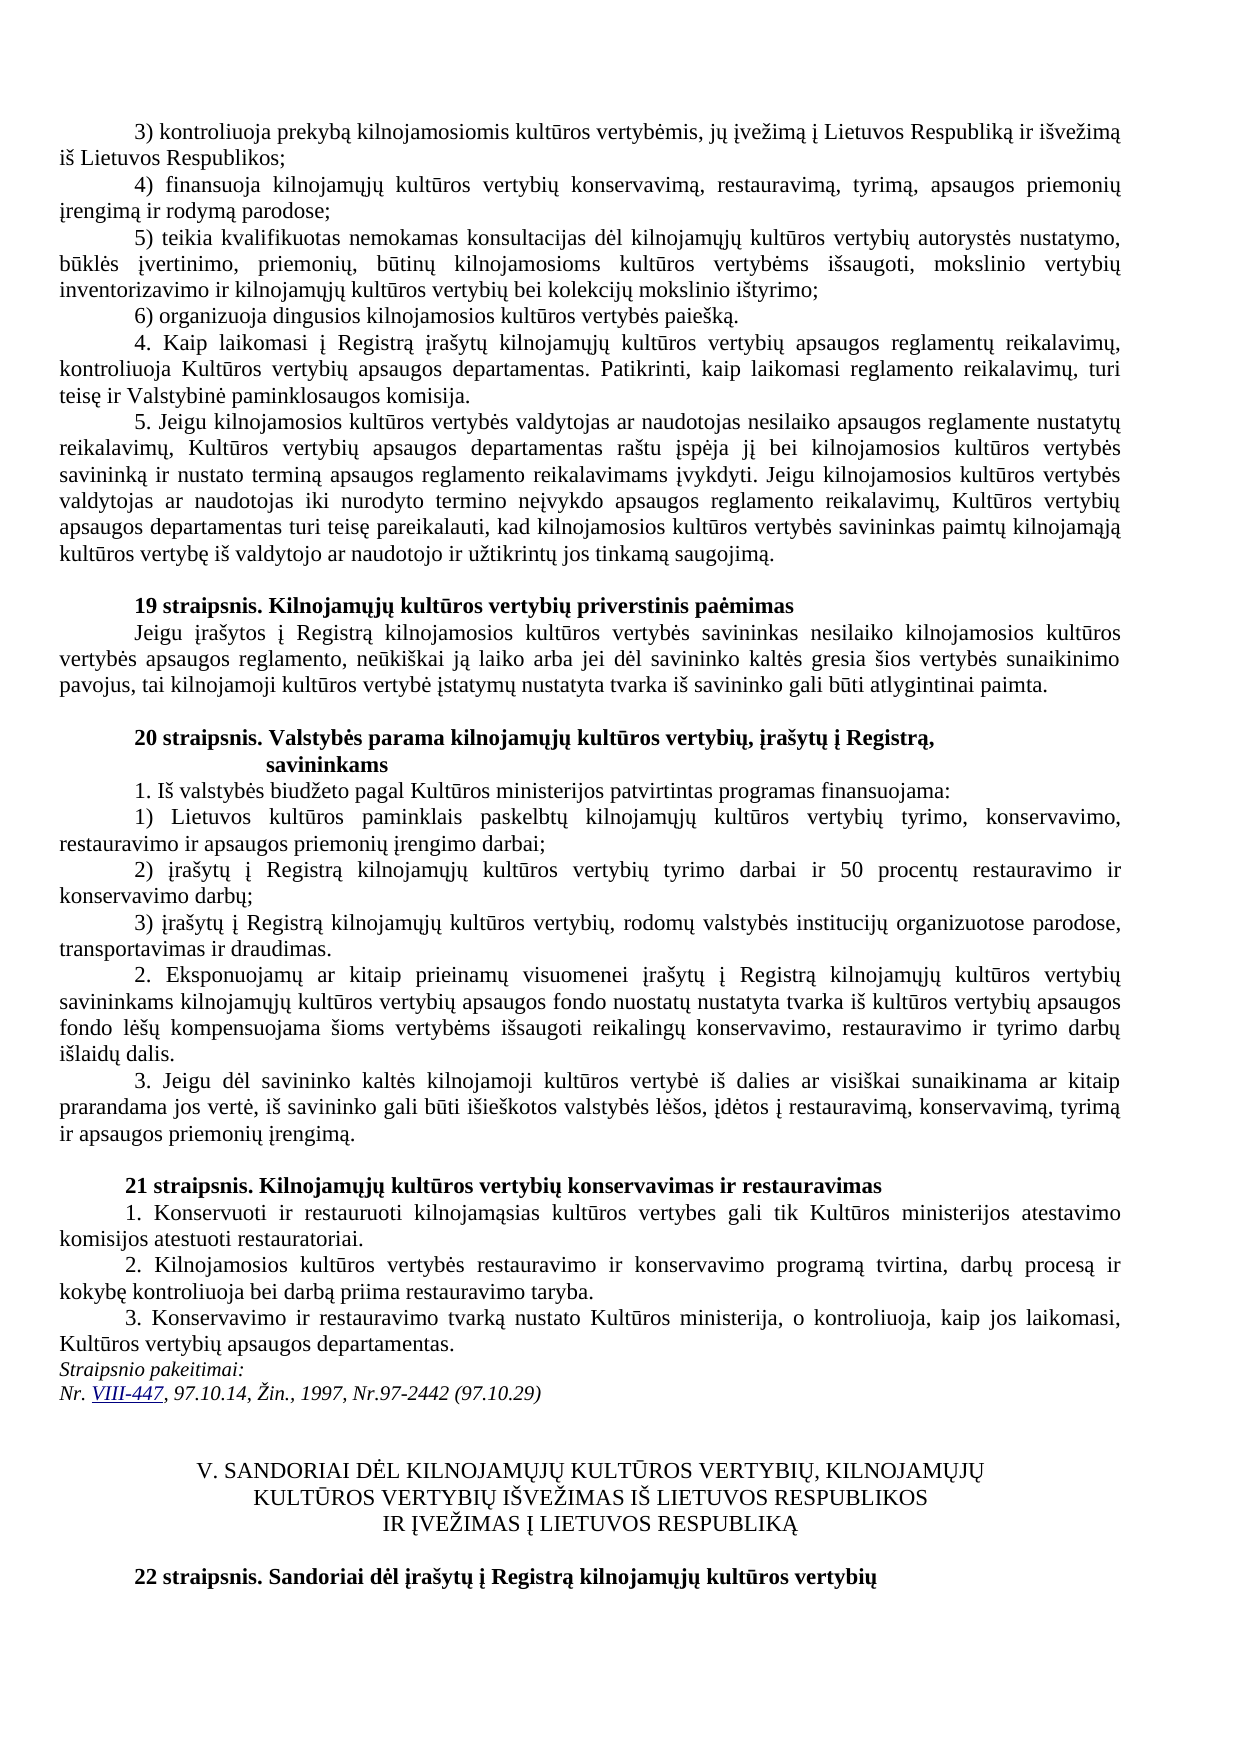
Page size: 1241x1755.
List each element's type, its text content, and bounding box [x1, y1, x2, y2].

text IR ĮVEŽIMAS Į LIETUVOS RESPUBLIKĄ [59, 1510, 1122, 1537]
text 4) finansuoja kilnojamųjų kultūros vertybių konservavimą, restauravimą, tyrimą, apsaugos priemonių įrengimą ir rodymą parodose; [59, 171, 1122, 223]
text Straipsnio pakeitimai: [59, 1357, 1122, 1381]
text 2) įrašytų į Registrą kilnojamųjų kultūros vertybių tyrimo darbai ir 50 procentų restauravimo ir konservavimo darbų; [59, 856, 1122, 909]
text 1) Lietuvos kultūros paminklais paskelbtų kilnojamųjų kultūros vertybių tyrimo, konservavimo, restauravimo ir apsaugos priemonių įrengimo darbai; [59, 803, 1122, 856]
text Nr. VIII-447, 97.10.14, Žin., 1997, Nr.97-2442 (97.10.29) [59, 1381, 1122, 1405]
text 1. Konservuoti ir restauruoti kilnojamąsias kultūros vertybes gali tik Kultūros ministerijos atestavimo komisijos atestuoti restauratoriai. [59, 1199, 1122, 1251]
text 4. Kaip laikomasi į Registrą įrašytų kilnojamųjų kultūros vertybių apsaugos reglamentų reikalavimų, kontroliuoja Kultūros vertybių apsaugos departamentas. Patikrinti, kaip laikomasi reglamento reikalavimų, turi teisę ir Valstybinė paminklosaugos komisija. [59, 329, 1122, 408]
text Jeigu įrašytos į Registrą kilnojamosios kultūros vertybės savininkas nesilaiko kilnojamosios kultūros vertybės apsaugos reglamento, neūkiškai ją laiko arba jei dėl savininko kaltės gresia šios vertybės sunaikinimo pavojus, tai kilnojamoji kultūros vertybė įstatymų nustatyta tvarka iš savininko gali būti atlygintinai paimta. [59, 619, 1122, 698]
text 2. Kilnojamosios kultūros vertybės restauravimo ir konservavimo programą tvirtina, darbų procesą ir kokybę kontroliuoja bei darbą priima restauravimo taryba. [59, 1251, 1122, 1304]
text 6) organizuoja dingusios kilnojamosios kultūros vertybės paiešką. [59, 303, 1122, 329]
text savininkams [59, 751, 1122, 777]
text 19 straipsnis. Kilnojamųjų kultūros vertybių priverstinis paėmimas [59, 592, 1122, 619]
text 2. Eksponuojamų ar kitaip prieinamų visuomenei įrašytų į Registrą kilnojamųjų kultūros vertybių savininkams kilnojamųjų kultūros vertybių apsaugos fondo nuostatų nustatyta tvarka iš kultūros vertybių apsaugos fondo lėšų kompensuojama šioms vertybėms išsaugoti reikalingų konservavimo, restauravimo ir tyrimo darbų išlaidų dalis. [59, 961, 1122, 1067]
text 3. Jeigu dėl savininko kaltės kilnojamoji kultūros vertybė iš dalies ar visiškai sunaikinama ar kitaip prarandama jos vertė, iš savininko gali būti išieškotos valstybės lėšos, įdėtos į restauravimą, konservavimą, tyrimą ir apsaugos priemonių įrengimą. [59, 1067, 1122, 1146]
text V. SANDORIAI DĖL KILNOJAMŲJŲ KULTŪROS VERTYBIŲ, KILNOJAMŲJŲ [59, 1458, 1122, 1484]
text 3) kontroliuoja prekybą kilnojamosiomis kultūros vertybėmis, jų įvežimą į Lietuvos Respubliką ir išvežimą iš Lietuvos Respublikos; [59, 118, 1122, 171]
text 21 straipsnis. Kilnojamųjų kultūros vertybių konservavimas ir restauravimas [59, 1172, 1122, 1199]
text 5) teikia kvalifikuotas nemokamas konsultacijas dėl kilnojamųjų kultūros vertybių autorystės nustatymo, būklės įvertinimo, priemonių, būtinų kilnojamosioms kultūros vertybėms išsaugoti, mokslinio vertybių inventorizavimo ir kilnojamųjų kultūros vertybių bei kolekcijų mokslinio ištyrimo; [59, 223, 1122, 303]
text 3. Konservavimo ir restauravimo tvarką nustato Kultūros ministerija, o kontroliuoja, kaip jos laikomasi, Kultūros vertybių apsaugos departamentas. [59, 1304, 1122, 1357]
text 3) įrašytų į Registrą kilnojamųjų kultūros vertybių, rodomų valstybės institucijų organizuotose parodose, transportavimas ir draudimas. [59, 909, 1122, 961]
text 22 straipsnis. Sandoriai dėl įrašytų į Registrą kilnojamųjų kultūros vertybių [59, 1563, 1122, 1589]
text KULTŪROS VERTYBIŲ IŠVEŽIMAS IŠ LIETUVOS RESPUBLIKOS [59, 1484, 1122, 1510]
text 5. Jeigu kilnojamosios kultūros vertybės valdytojas ar naudotojas nesilaiko apsaugos reglamente nustatytų reikalavimų, Kultūros vertybių apsaugos departamentas raštu įspėja jį bei kilnojamosios kultūros vertybės savininką ir nustato terminą apsaugos reglamento reikalavimams įvykdyti. Jeigu kilnojamosios kultūros vertybės valdytojas ar naudotojas iki nurodyto termino neįvykdo apsaugos reglamento reikalavimų, Kultūros vertybių apsaugos departamentas turi teisę pareikalauti, kad kilnojamosios kultūros vertybės savininkas paimtų kilnojamąją kultūros vertybę iš valdytojo ar naudotojo ir užtikrintų jos tinkamą saugojimą. [59, 408, 1122, 566]
text 1. Iš valstybės biudžeto pagal Kultūros ministerijos patvirtintas programas finansuojama: [59, 777, 1122, 803]
text 20 straipsnis. Valstybės parama kilnojamųjų kultūros vertybių, įrašytų į Registrą, [59, 724, 1122, 751]
